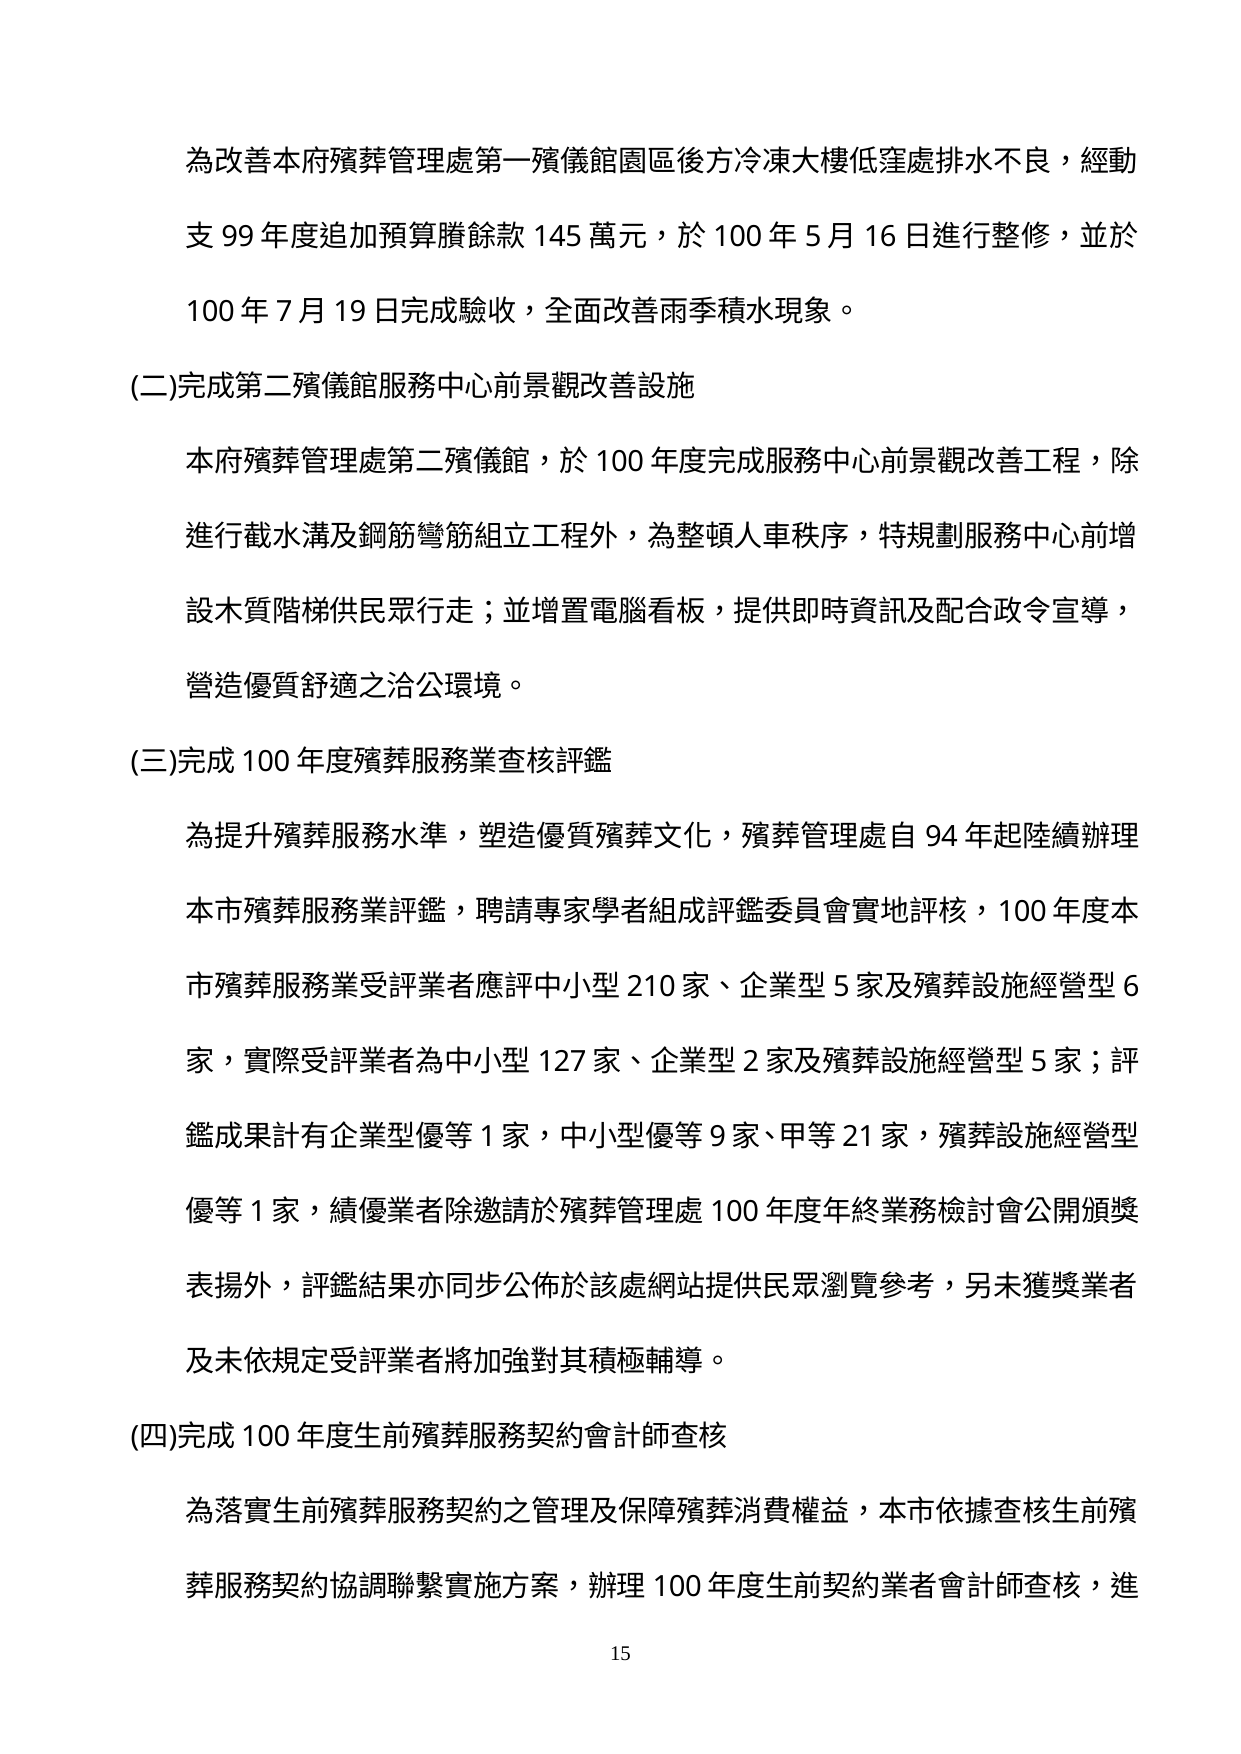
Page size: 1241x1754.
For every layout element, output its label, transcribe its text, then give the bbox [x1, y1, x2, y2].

text 為落實生前殯葬服務契約之管理及保障殯葬消費權益，本市依據查核生前殯葬服務契約協調聯繫實施方案，辦理100年度生前契約業者會計師查核，進 [185, 1471, 1140, 1621]
text (二)完成第二殯儀館服務中心前景觀改善設施 [130, 346, 1140, 421]
text 本府殯葬管理處第二殯儀館，於100年度完成服務中心前景觀改善工程，除進行截水溝及鋼筋彎筋組立工程外，為整頓人車秩序，特規劃服務中心前增設木質階梯供民眾行走；並增置電腦看板，提供即時資訊及配合政令宣導，營造優質舒適之洽公環境。 [185, 421, 1140, 721]
text 為改善本府殯葬管理處第一殯儀館園區後方冷凍大樓低窪處排水不良，經動支99年度追加預算賸餘款145萬元，於100年5月16日進行整修，並於100年7月19日完成驗收，全面改善雨季積水現象。 [185, 121, 1140, 346]
text (四)完成100年度生前殯葬服務契約會計師查核 [130, 1396, 1140, 1471]
text (三)完成100年度殯葬服務業查核評鑑 [130, 721, 1140, 796]
text 為提升殯葬服務水準，塑造優質殯葬文化，殯葬管理處自94年起陸續辦理本市殯葬服務業評鑑，聘請專家學者組成評鑑委員會實地評核，100年度本市殯葬服務業受評業者應評中小型210家、企業型5家及殯葬設施經營型6家，實際受評業者為中小型127家、企業型2家及殯葬設施經營型5家；評鑑成果計有企業型優等1家，中小型優等9家、甲等21家，殯葬設施經營型優等1家，績優業者除邀請於殯葬管理處100年度年終業務檢討會公開頒獎表揚外，評鑑結果亦同步公佈於該處網站提供民眾瀏覽參考，另未獲獎業者及未依規定受評業者將加強對其積極輔導。 [185, 796, 1140, 1396]
